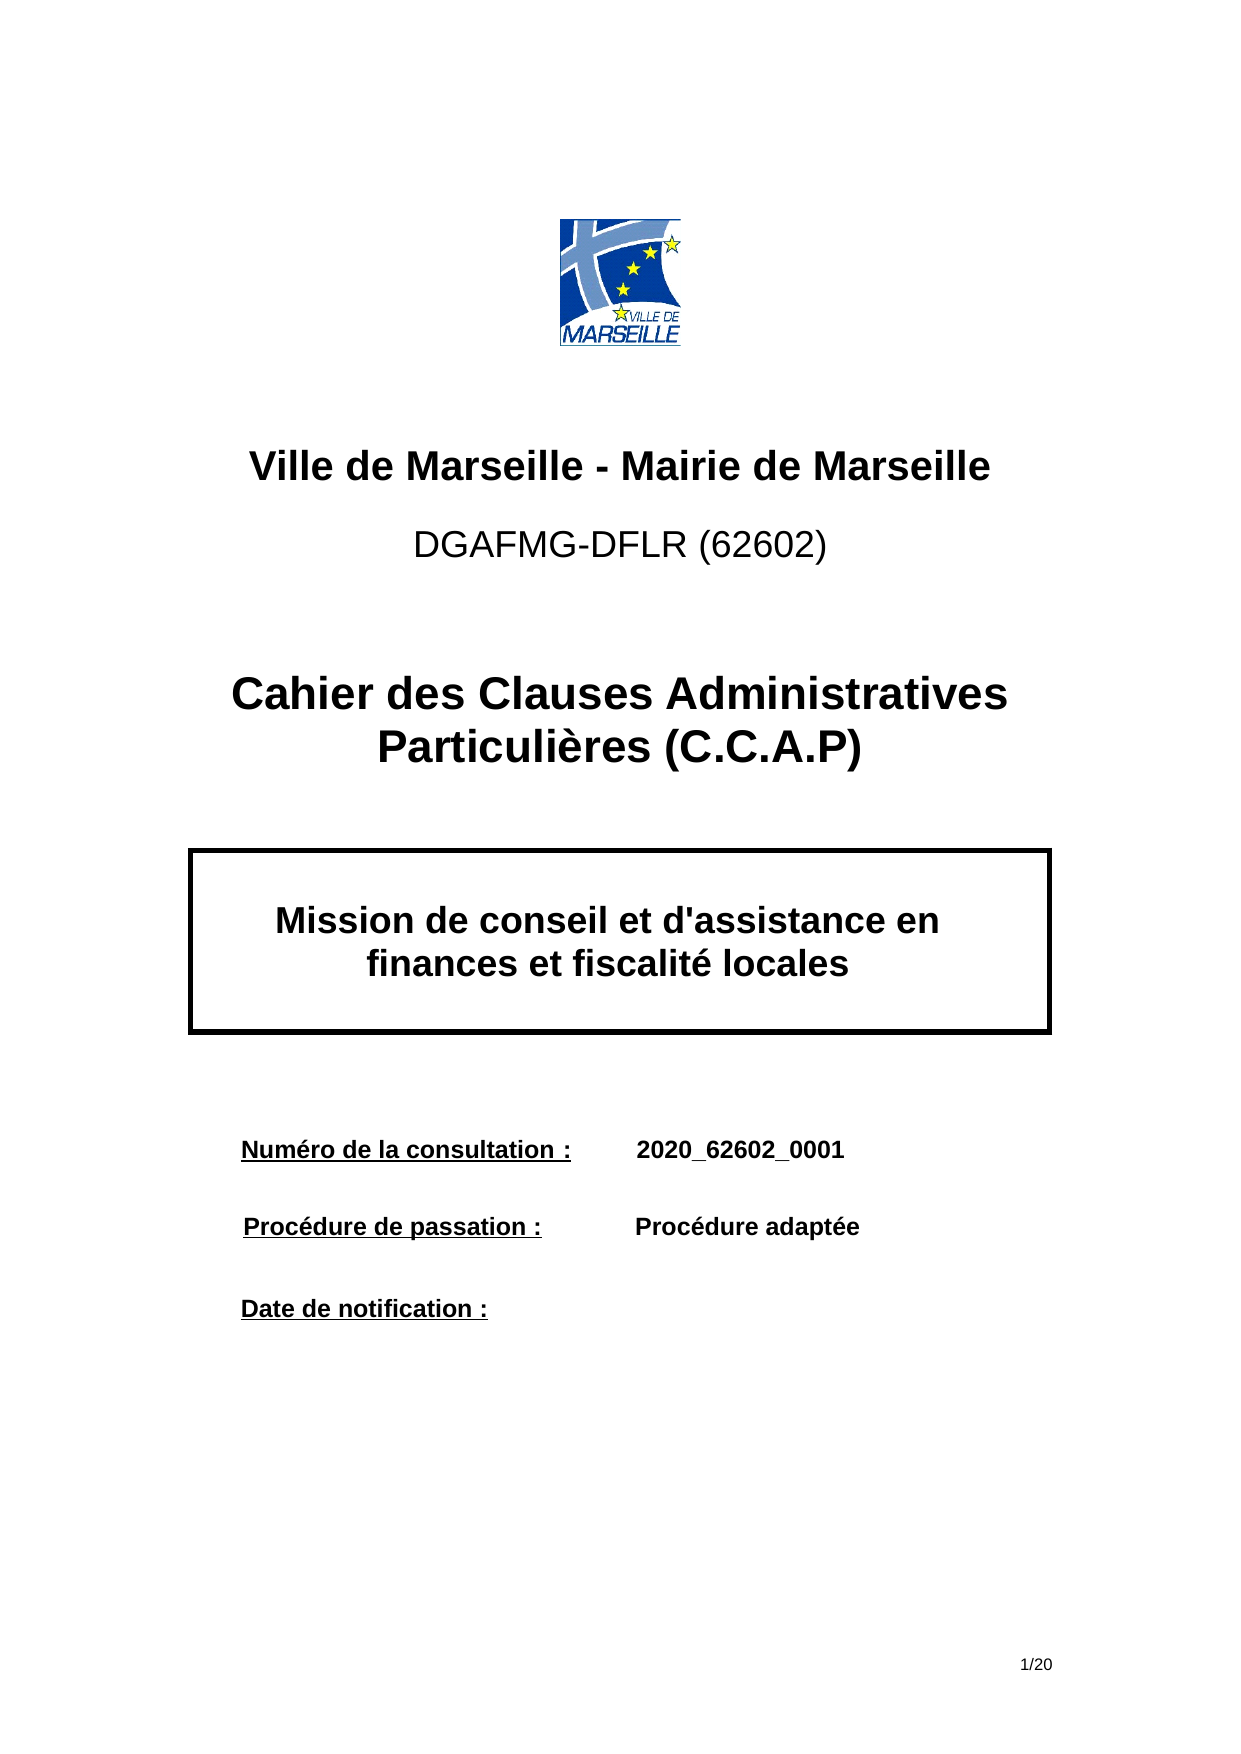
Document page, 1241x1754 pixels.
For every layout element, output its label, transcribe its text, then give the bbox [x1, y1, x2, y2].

text Date de notification : [241, 1294, 1052, 1322]
text Cahier des Clauses Administratives Particulières (C.C.A.P) [188, 667, 1052, 772]
text Numéro de la consultation : 2020_62602_0001 [241, 1136, 1052, 1164]
text DGAFMG-DFLR (62602) [188, 523, 1052, 566]
text Ville de Marseille - Mairie de Marseille [188, 441, 1052, 489]
text Procédure de passation : Procédure adaptée [243, 1212, 1052, 1241]
text Mission de conseil et d'assistance en finances et fiscalité locales [193, 891, 1047, 984]
